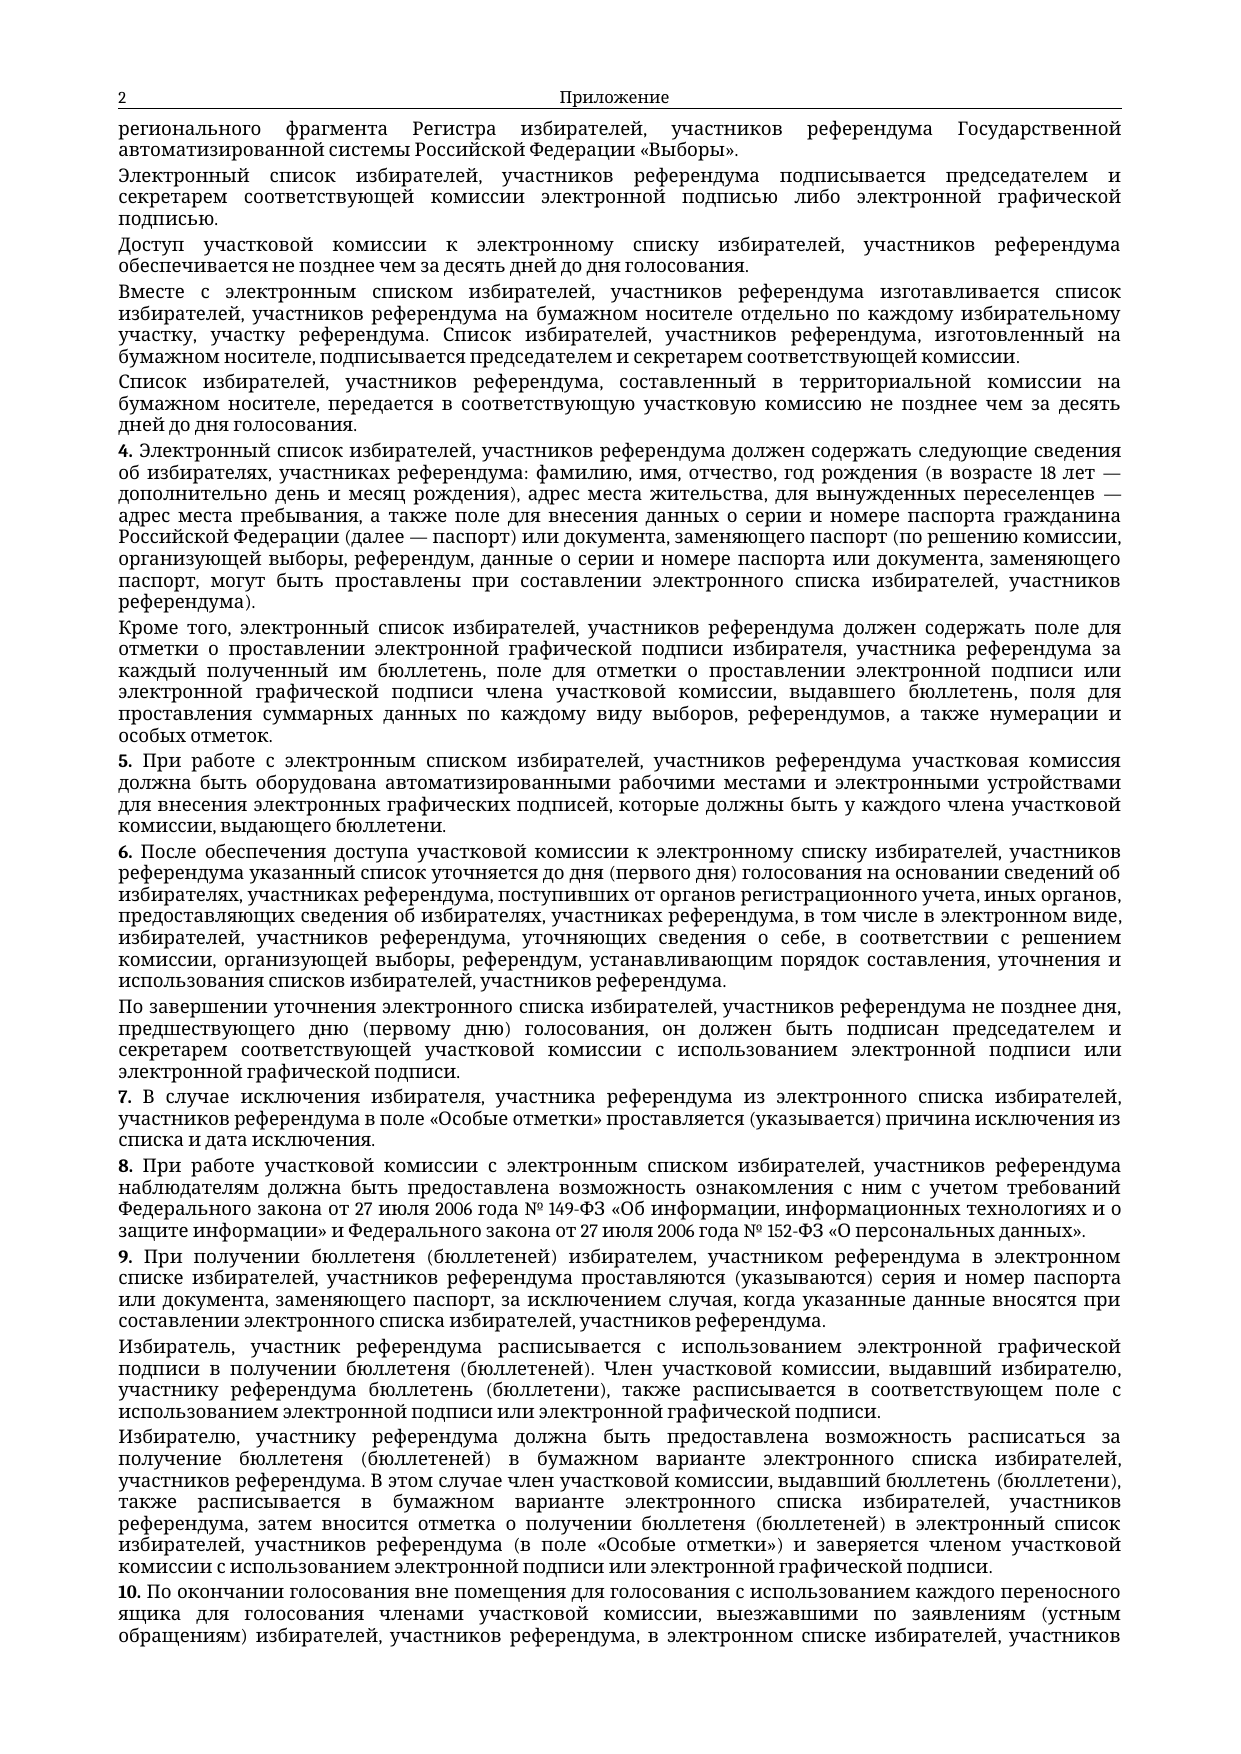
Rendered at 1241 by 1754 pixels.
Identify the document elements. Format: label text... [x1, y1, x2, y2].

text Доступ участковой комиссии к электронному списку избирателей, участников референдума обеспечивается не позднее чем за десять дней до дня голосования. [118, 234, 1122, 277]
text Список избирателей, участников референдума, составленный в территориальной комиссии на бумажном носителе, передается в соответствующую участковую комиссию не позднее чем за десять дней до дня голосования. [118, 372, 1122, 437]
text 5. При работе с электронным списком избирателей, участников референдума участковая комиссия должна быть оборудована автоматизированными рабочими местами и электронными устройствами для внесения электронных графических подписей, которые должны быть у каждого члена участковой комиссии, выдающего бюллетени. [118, 751, 1122, 837]
text регионального фрагмента Регистра избирателей, участников референдума Государственной автоматизированной системы Российской Федерации «Выборы». [118, 118, 1122, 161]
text 9. При получении бюллетеня (бюллетеней) избирателем, участником референдума в электронном списке избирателей, участников референдума проставляются (указываются) серия и номер паспорта или документа, заменяющего паспорт, за исключением случая, когда указанные данные вносятся при составлении электронного списка избирателей, участников референдума. [118, 1246, 1122, 1332]
text 4. Электронный список избирателей, участников референдума должен содержать следующие сведения об избирателях, участниках референдума: фамилию, имя, отчество, год рождения (в возрасте 18 лет — дополнительно день и месяц рождения), адрес места жительства, для вынужденных переселенцев — адрес места пребывания, а также поле для внесения данных о серии и номере паспорта гражданина Российской Федерации (далее — паспорт) или документа, заменяющего паспорт (по решению комиссии, организующей выборы, референдум, данные о серии и номере паспорта или документа, заменяющего паспорт, могут быть проставлены при составлении электронного списка избирателей, участников референдума). [118, 441, 1122, 613]
text 7. В случае исключения избирателя, участника референдума из электронного списка избирателей, участников референдума в поле «Особые отметки» проставляется (указывается) причина исключения из списка и дата исключения. [118, 1087, 1122, 1152]
text Избирателю, участнику референдума должна быть предоставлена возможность расписаться за получение бюллетеня (бюллетеней) в бумажном варианте электронного списка избирателей, участников референдума. В этом случае член участковой комиссии, выдавший бюллетень (бюллетени), также расписывается в бумажном варианте электронного списка избирателей, участников референдума, затем вносится отметка о получении бюллетеня (бюллетеней) в электронный список избирателей, участников референдума (в поле «Особые отметки») и заверяется членом участковой комиссии с использованием электронной подписи или электронной графической подписи. [118, 1427, 1122, 1578]
text По завершении уточнения электронного списка избирателей, участников референдума не позднее дня, предшествующего дню (первому дню) голосования, он должен быть подписан председателем и секретарем соответствующей участковой комиссии с использованием электронной подписи или электронной графической подписи. [118, 996, 1122, 1083]
text 8. При работе участковой комиссии с электронным списком избирателей, участников референдума наблюдателям должна быть предоставлена возможность ознакомления с ним с учетом требований Федерального закона от 27 июля 2006 года № 149-ФЗ «Об информации, информационных технологиях и о защите информации» и Федерального закона от 27 июля 2006 года № 152-ФЗ «О персональных данных». [118, 1156, 1122, 1242]
text 6. После обеспечения доступа участковой комиссии к электронному списку избирателей, участников референдума указанный список уточняется до дня (первого дня) голосования на основании сведений об избирателях, участниках референдума, поступивших от органов регистрационного учета, иных органов, предоставляющих сведения об избирателях, участниках референдума, в том числе в электронном виде, избирателей, участников референдума, уточняющих сведения о себе, в соответствии с решением комиссии, организующей выборы, референдум, устанавливающим порядок составления, уточнения и использования списков избирателей, участников референдума. [118, 841, 1122, 992]
text Кроме того, электронный список избирателей, участников референдума должен содержать поле для отметки о проставлении электронной графической подписи избирателя, участника референдума за каждый полученный им бюллетень, поле для отметки о проставлении электронной подписи или электронной графической подписи члена участковой комиссии, выдавшего бюллетень, поля для проставления суммарных данных по каждому виду выборов, референдумов, а также нумерации и особых отметок. [118, 617, 1122, 747]
text Избиратель, участник референдума расписывается с использованием электронной графической подписи в получении бюллетеня (бюллетеней). Член участковой комиссии, выдавший избирателю, участнику референдума бюллетень (бюллетени), также расписывается в соответствующем поле с использованием электронной подписи или электронной графической подписи. [118, 1337, 1122, 1423]
text 10. По окончании голосования вне помещения для голосования с использованием каждого переносного ящика для голосования членами участковой комиссии, выезжавшими по заявлениям (устным обращениям) избирателей, участников референдума, в электронном списке избирателей, участников [118, 1582, 1122, 1647]
text Вместе с электронным списком избирателей, участников референдума изготавливается список избирателей, участников референдума на бумажном носителе отдельно по каждому избирательному участку, участку референдума. Список избирателей, участников референдума, изготовленный на бумажном носителе, подписывается председателем и секретарем соответствующей комиссии. [118, 281, 1122, 368]
text Электронный список избирателей, участников референдума подписывается председателем и секретарем соответствующей комиссии электронной подписью либо электронной графической подписью. [118, 165, 1122, 230]
